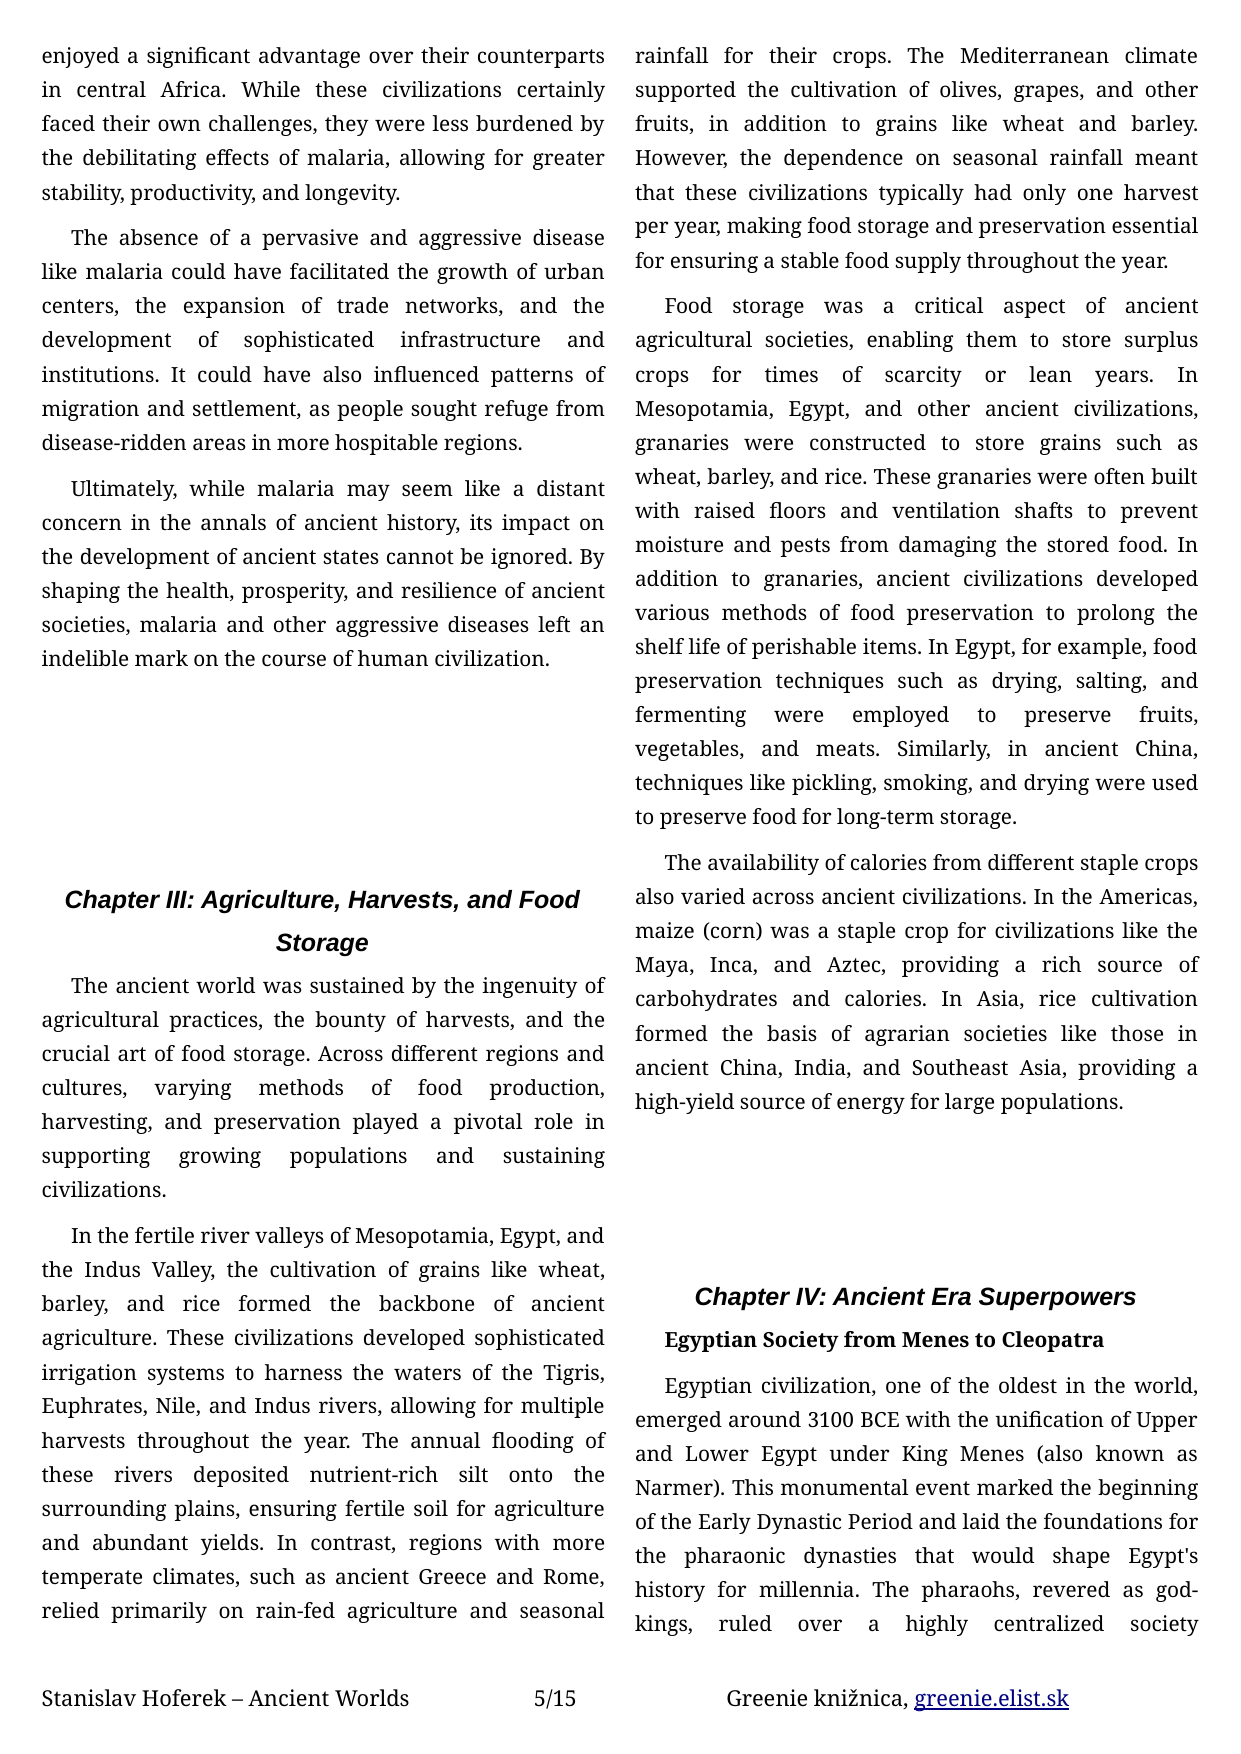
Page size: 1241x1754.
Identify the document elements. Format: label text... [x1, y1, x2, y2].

text Food storage was a critical aspect of ancient agricultural societies, enabling them to store surplus crops for times of scarcity or lean years. In Mesopotamia, Egypt, and other ancient civilizations, granaries were constructed to store grains such as wheat, barley, and rice. These granaries were often built with raised floors and ventilation shafts to prevent moisture and pests from damaging the stored food. In addition to granaries, ancient civilizations developed various methods of food preservation to prolong the shelf life of perishable items. In Egypt, for example, food preservation techniques such as drying, salting, and fermenting were employed to preserve fruits, vegetables, and meats. Similarly, in ancient China, techniques like pickling, smoking, and drying were used to preserve food for long-term storage. [635, 292, 1199, 831]
subtitle Chapter IV: Ancient Era Superpowers [635, 1282, 1199, 1311]
text enjoyed a significant advantage over their counterparts in central Africa. While these civilizations certainly faced their own challenges, they were less burdened by the debilitating effects of malaria, allowing for greater stability, productivity, and longevity. [41, 41, 605, 206]
text rainfall for their crops. The Mediterranean climate supported the cultivation of olives, grapes, and other fruits, in addition to grains like wheat and barley. However, the dependence on seasonal rainfall meant that these civilizations typically had only one harvest per year, making food storage and preservation essential for ensuring a stable food supply throughout the year. [635, 41, 1199, 274]
text In the fertile river valleys of Mesopotamia, Egypt, and the Indus Valley, the cultivation of grains like wheat, barley, and rice formed the backbone of ancient agriculture. These civilizations developed sophisticated irrigation systems to harness the waters of the Tigris, Euphrates, Nile, and Indus rivers, allowing for multiple harvests throughout the year. The annual flooding of these rivers deposited nutrient-rich silt onto the surrounding plains, ensuring fertile soil for agriculture and abundant yields. In contrast, regions with more temperate climates, such as ancient Greece and Rome, relied primarily on rain-fed agriculture and seasonal [41, 1221, 605, 1624]
text The availability of calories from different staple crops also varied across ancient civilizations. In the Americas, maize (corn) was a staple crop for civilizations like the Maya, Inca, and Aztec, providing a rich source of carbohydrates and calories. In Asia, rice cultivation formed the basis of agrarian societies like those in ancient China, India, and Southeast Asia, providing a high-yield source of energy for large populations. [635, 848, 1199, 1115]
subtitle Chapter III: Agriculture, Harvests, and Food Storage [41, 885, 605, 957]
text The absence of a pervasive and aggressive disease like malaria could have facilitated the growth of urban centers, the expansion of trade networks, and the development of sophisticated infrastructure and institutions. It could have also influenced patterns of migration and settlement, as people sought refuge from disease-ridden areas in more hospitable regions. [41, 223, 605, 456]
text The ancient world was sustained by the ingenuity of agricultural practices, the bounty of harvests, and the crucial art of food storage. Across different regions and cultures, varying methods of food production, harvesting, and preservation played a pivotal role in supporting growing populations and sustaining civilizations. [41, 971, 605, 1204]
text Egyptian civilization, one of the oldest in the world, emerged around 3100 BCE with the unification of Upper and Lower Egypt under King Menes (also known as Narmer). This monumental event marked the beginning of the Early Dynastic Period and laid the foundations for the pharaonic dynasties that would shape Egypt's history for millennia. The pharaohs, revered as god-kings, ruled over a highly centralized society [635, 1371, 1199, 1638]
text Ultimately, while malaria may seem like a distant concern in the annals of ancient history, its impact on the development of ancient states cannot be ignored. By shaping the health, prosperity, and resilience of ancient societies, malaria and other aggressive diseases left an indelible mark on the course of human civilization. [41, 474, 605, 672]
text Egyptian Society from Menes to Cleopatra [635, 1325, 1199, 1353]
